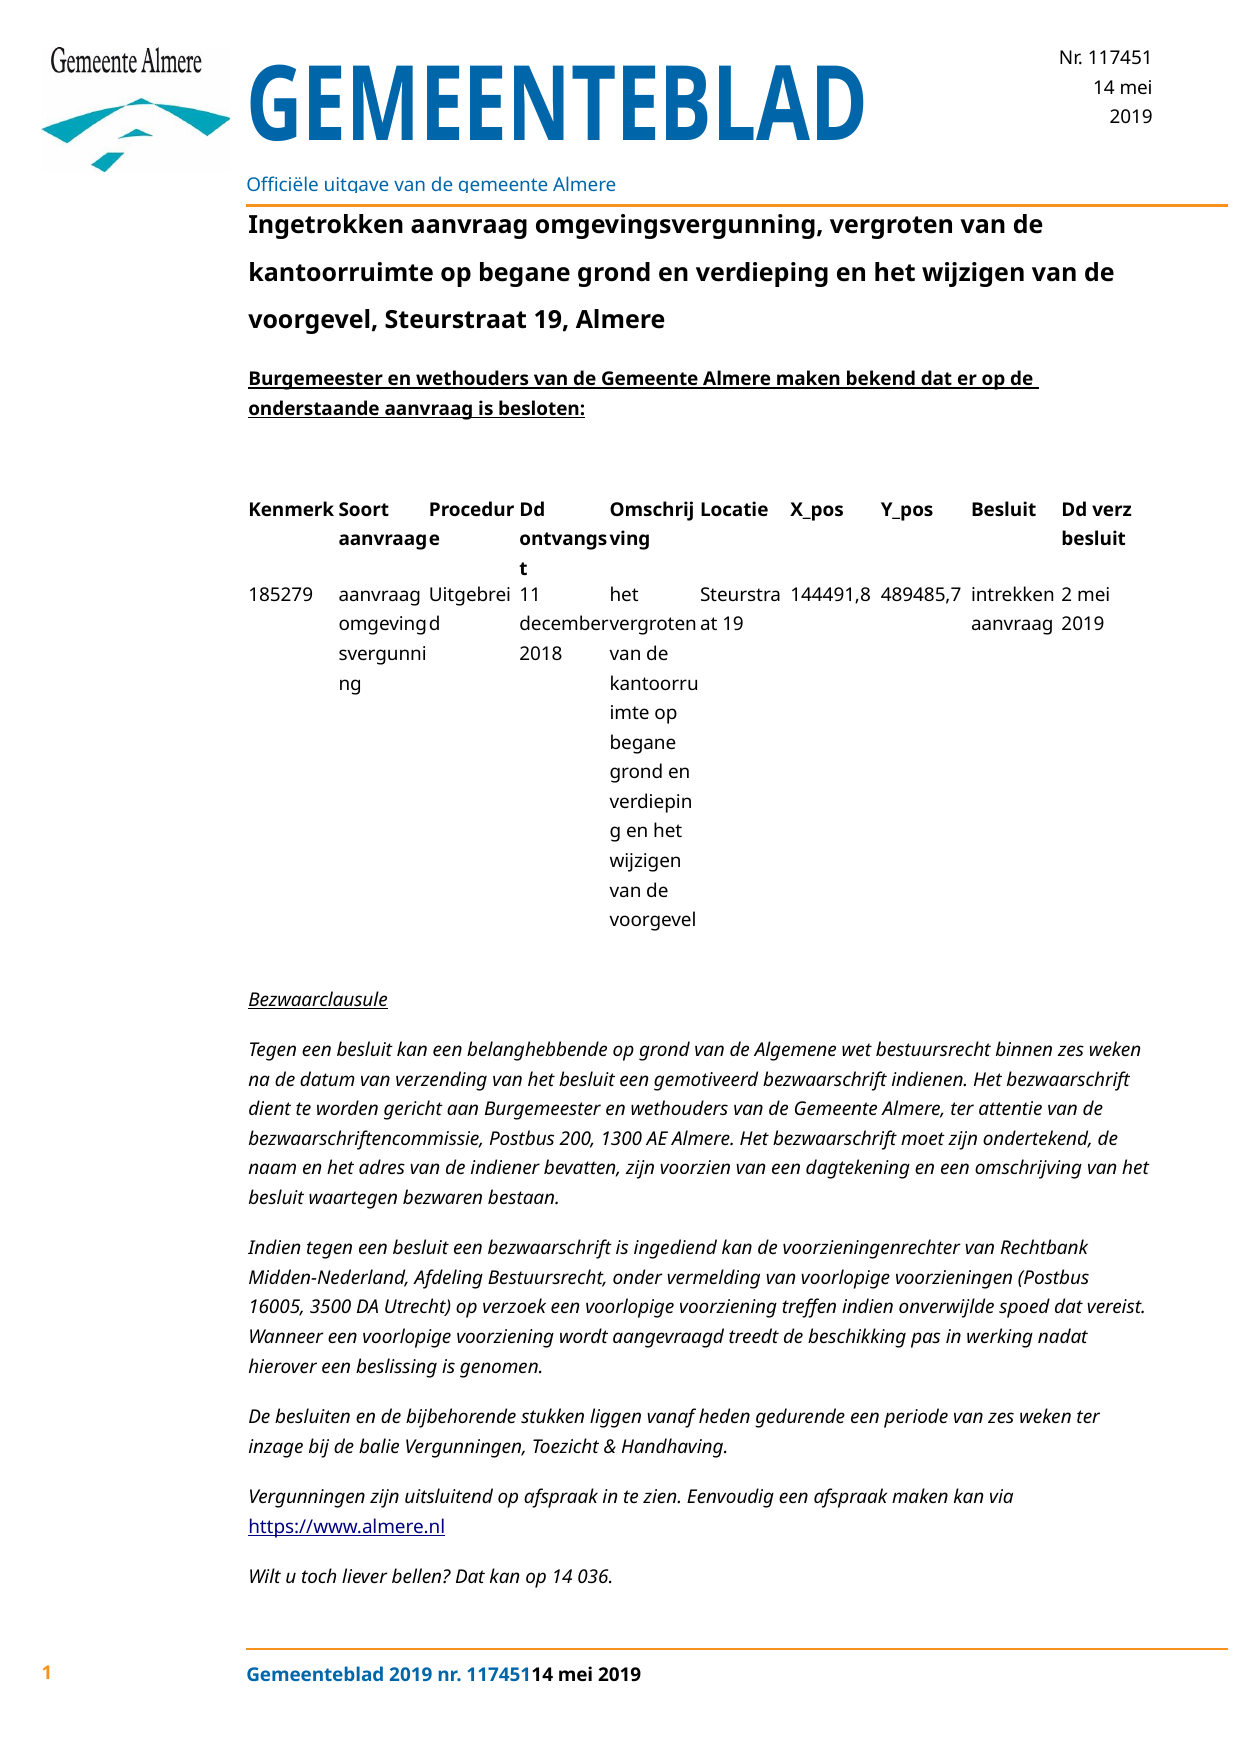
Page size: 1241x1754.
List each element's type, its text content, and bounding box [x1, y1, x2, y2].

table_cell 144491,8 [790, 581, 881, 932]
table_header Omschrijving [609, 496, 700, 581]
table_header Y_pos [881, 496, 971, 581]
table_cell 11 december 2018 [519, 581, 609, 932]
table_cell aanvraag omgevingsvergunning [338, 581, 429, 932]
text Ingetrokken aanvraag omgevingsvergunning, vergroten van de kantoorruimte op begane grond en verdieping en het wijzigen van de voorgevel, Steurstraat 19, Almere [248, 207, 1152, 336]
table_cell Steurstraat 19 [700, 581, 790, 932]
table_header Dd ontvangst [519, 496, 609, 581]
table_header Locatie [700, 496, 790, 581]
table_header Dd verz besluit [1061, 496, 1152, 581]
table_cell intrekken aanvraag [971, 581, 1061, 932]
text De besluiten en de bijbehorende stukken liggen vanaf heden gedurende een periode van zes weken ter inzage bij de balie Vergunningen, Toezicht & Handhaving. [248, 1403, 1152, 1458]
text Bezwaarclausule [248, 986, 1152, 1011]
table_cell 185279 [248, 581, 338, 932]
text Tegen een besluit kan een belanghebbende op grond van de Algemene wet bestuursrecht binnen zes weken na de datum van verzending van het besluit een gemotiveerd bezwaarschrift indienen. Het bezwaarschrift dient te worden gericht aan Burgemeester en wethouders van de Gemeente Almere, ter attentie van de bezwaarschriftencommissie, Postbus 200, 1300 AE Almere. Het bezwaarschrift moet zijn ondertekend, de naam en het adres van de indiener bevatten, zijn voorzien van een dagtekening en een omschrijving van het besluit waartegen bezwaren bestaan. [248, 1036, 1152, 1210]
text Burgemeester en wethouders van de Gemeente Almere maken bekend dat er op de onderstaande aanvraag is besloten: [248, 366, 1152, 421]
table_header Procedure [429, 496, 519, 581]
table_cell 2 mei 2019 [1061, 581, 1152, 932]
text Indien tegen een besluit een bezwaarschrift is ingediend kan de voorzieningenrechter van Rechtbank Midden-Nederland, Afdeling Bestuursrecht, onder vermelding van voorlopige voorzieningen (Postbus 16005, 3500 DA Utrecht) op verzoek een voorlopige voorziening treffen indien onverwijlde spoed dat vereist. Wanneer een voorlopige voorziening wordt aangevraagd treedt de beschikking pas in werking nadat hierover een beslissing is genomen. [248, 1234, 1152, 1378]
table_cell het vergroten van de kantoorruimte op begane grond en verdieping en het wijzigen van de voorgevel [609, 581, 700, 932]
picture [41, 47, 231, 172]
table_header Besluit [971, 496, 1061, 581]
table_header Soort aanvraag [338, 496, 429, 581]
text Wilt u toch liever bellen? Dat kan op 14 036. [248, 1563, 1152, 1589]
table_header Kenmerk [248, 496, 338, 581]
table_cell 489485,7 [881, 581, 971, 932]
table_header X_pos [790, 496, 881, 581]
table_cell Uitgebreid [429, 581, 519, 932]
text Vergunningen zijn uitsluitend op afspraak in te zien. Eenvoudig een afspraak maken kan via https://www.almere.nl [248, 1483, 1152, 1538]
